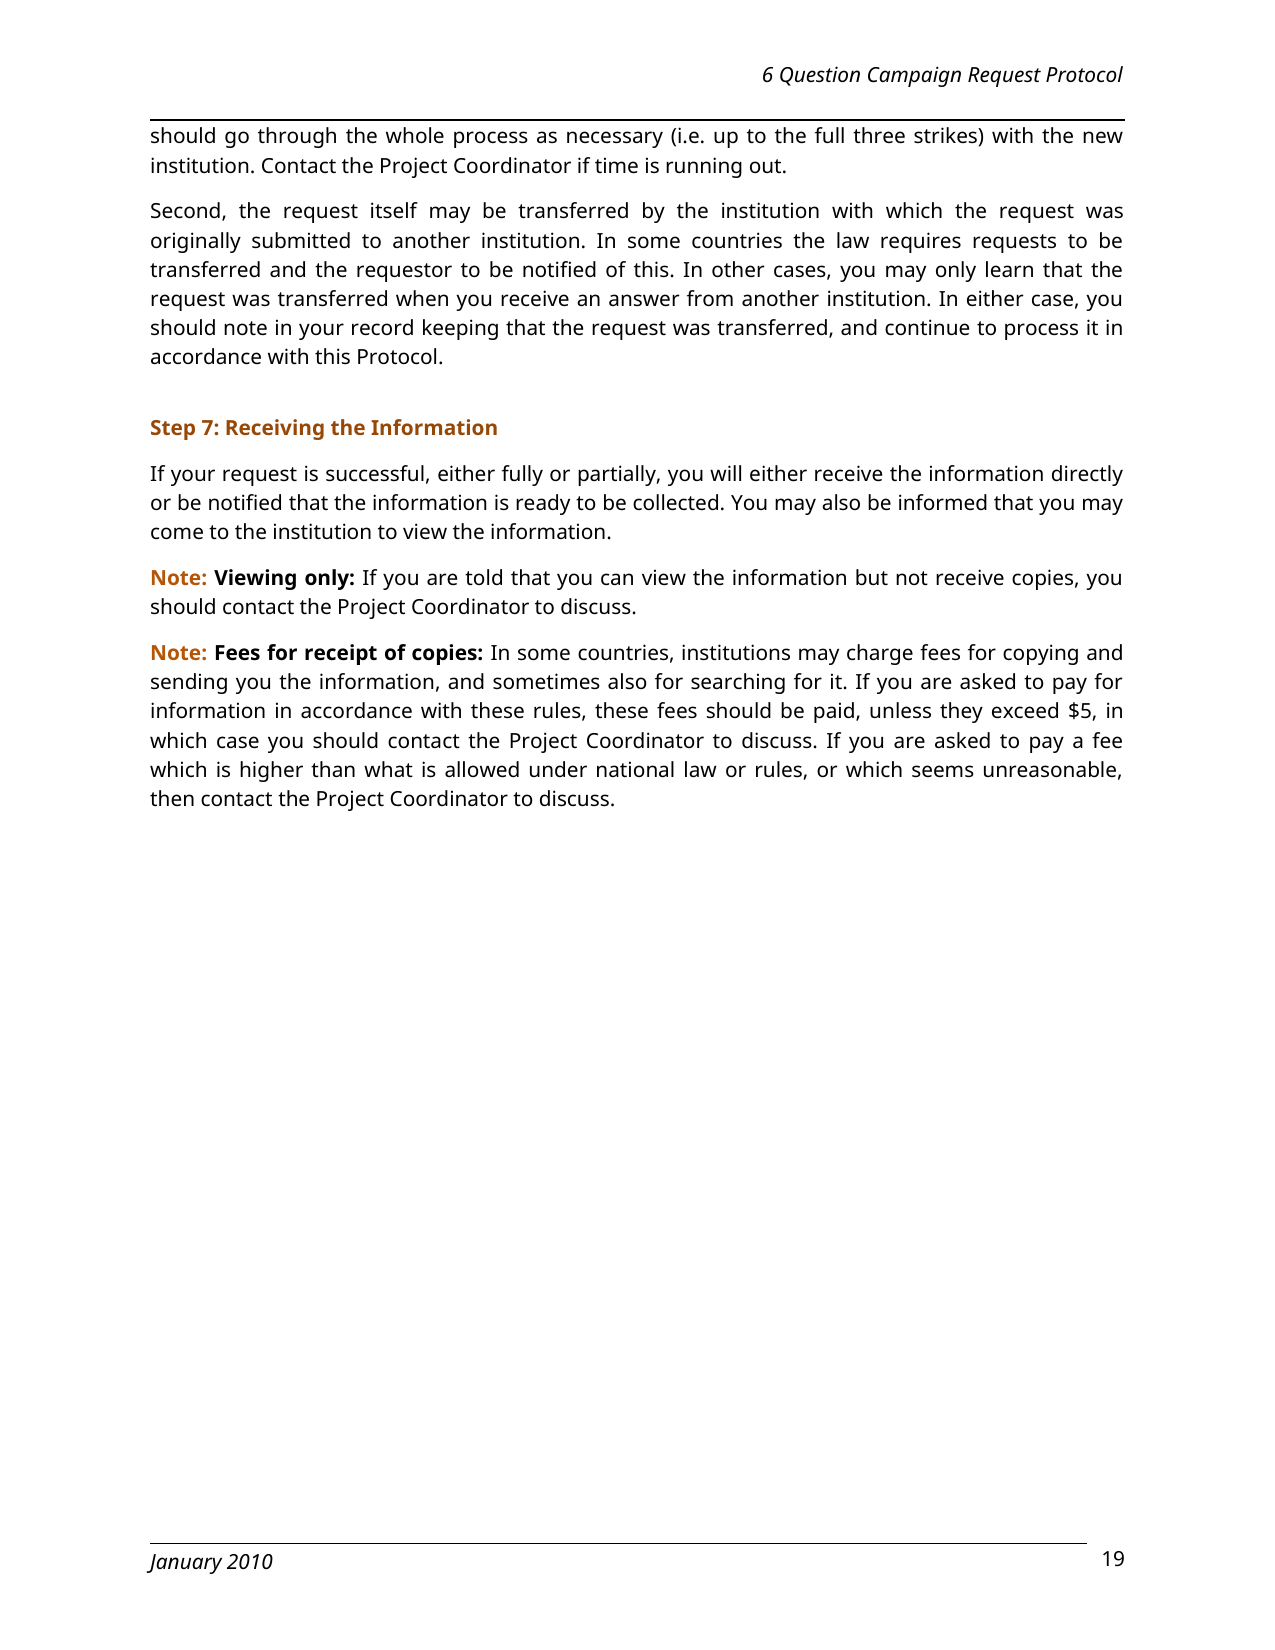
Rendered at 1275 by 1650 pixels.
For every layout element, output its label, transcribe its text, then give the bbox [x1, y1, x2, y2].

text If your request is successful, either fully or partially, you will either receive the information directly or be notified that the information is ready to be collected. You may also be informed that you may come to the institution to view the information. [150, 458, 1125, 546]
subtitle Step 7: Receiving the Information [150, 412, 1125, 441]
text Second, the request itself may be transferred by the institution with which the request was originally submitted to another institution. In some countries the law requires requests to be transferred and the requestor to be notified of this. In other cases, you may only learn that the request was transferred when you receive an answer from another institution. In either case, you should note in your record keeping that the request was transferred, and continue to process it in accordance with this Protocol. [150, 196, 1125, 371]
text should go through the whole process as necessary (i.e. up to the full three strikes) with the new institution. Contact the Project Coordinator if time is running out. [150, 121, 1125, 179]
text Note: Fees for receipt of copies: In some countries, institutions may charge fees for copying and sending you the information, and sometimes also for searching for it. If you are asked to pay for information in accordance with these rules, these fees should be paid, unless they exceed $5, in which case you should contact the Project Coordinator to discuss. If you are asked to pay a fee which is higher than what is allowed under national law or rules, or which seems unreasonable, then contact the Project Coordinator to discuss. [150, 637, 1125, 812]
text Note: Viewing only: If you are told that you can view the information but not receive copies, you should contact the Project Coordinator to discuss. [150, 562, 1125, 621]
